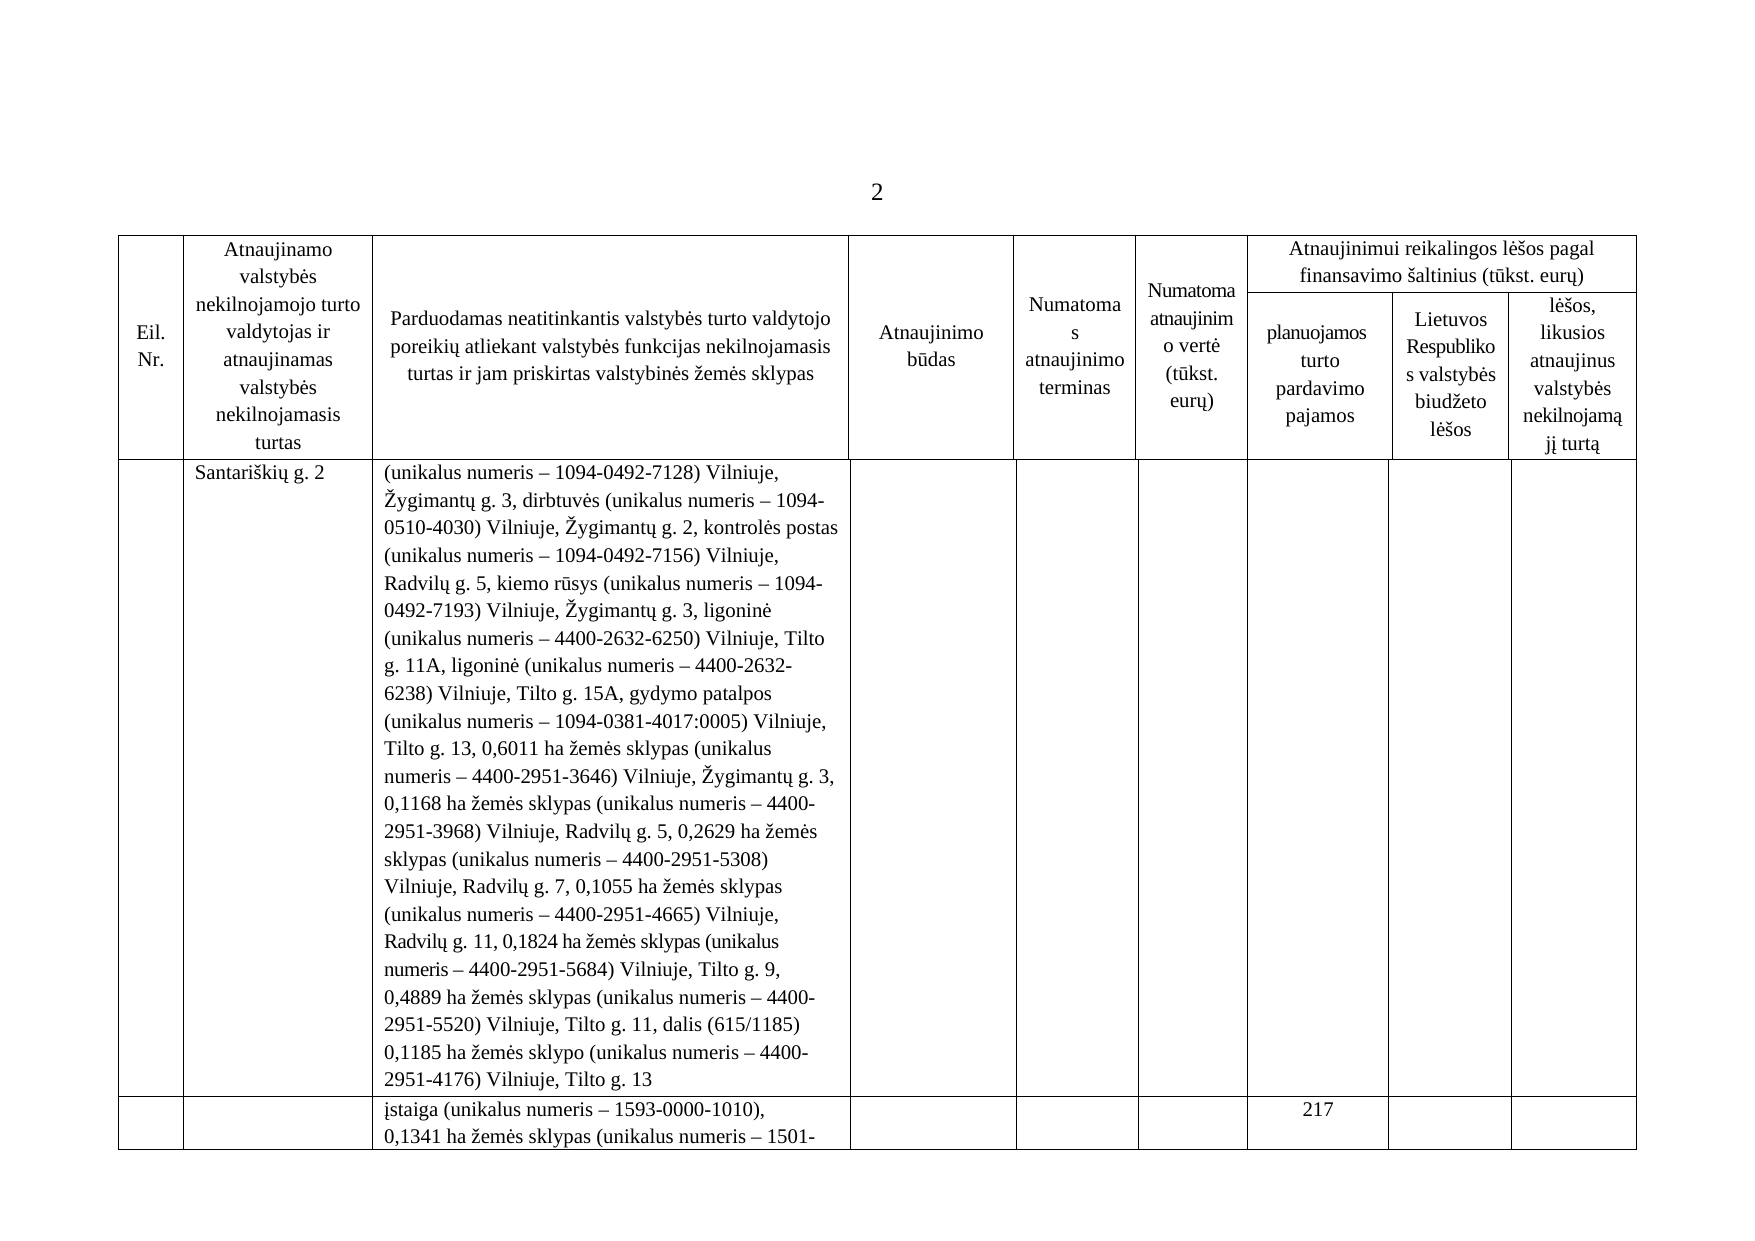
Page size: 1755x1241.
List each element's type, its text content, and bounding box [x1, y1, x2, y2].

table_cell [1139, 460, 1247, 1096]
table_cell [119, 460, 183, 1096]
table_cell [851, 460, 1016, 1096]
table_header Atnaujinimui reikalingos lėšos pagal finansavimo šaltinius (tūkst. eurų) [1248, 236, 1636, 292]
table_header Atnaujinimo būdas [849, 236, 1013, 459]
table_header Numatoma atnaujinimo vertė (tūkst. eurų) [1136, 236, 1247, 459]
table_cell 217 [1248, 1097, 1388, 1148]
table_cell Santariškių g. 2 [184, 460, 372, 1096]
table_cell lėšos, likusios atnaujinus valstybės nekilnojamąjį turtą [1509, 293, 1636, 459]
table_cell [1139, 1097, 1247, 1148]
table_cell [1389, 1097, 1511, 1148]
table_header Eil. Nr. [119, 236, 183, 459]
table_cell [1512, 460, 1636, 1096]
table_cell (unikalus numeris – 1094-0492-7128) Vilniuje, Žygimantų g. 3, dirbtuvės (unikalus numeris – 1094-0510-4030) Vilniuje, Žygimantų g. 2, kontrolės postas (unikalus numeris – 1094-0492-7156) Vilniuje, Radvilų g. 5, kiemo rūsys (unikalus numeris – 1094-0492-7193) Vilniuje, Žygimantų g. 3, ligoninė (unikalus numeris – 4400-2632-6250) Vilniuje, Tilto g. 11A, ligoninė (unikalus numeris – 4400-2632-6238) Vilniuje, Tilto g. 15A, gydymo patalpos (unikalus numeris – 1094-0381-4017:0005) Vilniuje, Tilto g. 13, 0,6011 ha žemės sklypas (unikalus numeris – 4400-2951-3646) Vilniuje, Žygimantų g. 3, 0,1168 ha žemės sklypas (unikalus numeris – 4400-2951-3968) Vilniuje, Radvilų g. 5, 0,2629 ha žemės sklypas (unikalus numeris – 4400-2951-5308) Vilniuje, Radvilų g. 7, 0,1055 ha žemės sklypas (unikalus numeris – 4400-2951-4665) Vilniuje, Radvilų g. 11, 0,1824 ha žemės sklypas (unikalus numeris – 4400-2951-5684) Vilniuje, Tilto g. 9, 0,4889 ha žemės sklypas (unikalus numeris – 4400-2951-5520) Vilniuje, Tilto g. 11, dalis (615/1185) 0,1185 ha žemės sklypo (unikalus numeris – 4400-2951-4176) Vilniuje, Tilto g. 13 [373, 460, 850, 1096]
table_cell planuojamos turto pardavimo pajamos [1248, 293, 1392, 459]
table_header Atnaujinamo valstybės nekilnojamojo turto valdytojas ir atnaujinamas valstybės nekilnojamasis turtas [184, 236, 372, 459]
table_header Parduodamas neatitinkantis valstybės turto valdytojo poreikių atliekant valstybės funkcijas nekilnojamasis turtas ir jam priskirtas valstybinės žemės sklypas [373, 236, 848, 459]
table_header Numatomas atnaujinimo terminas [1014, 236, 1135, 459]
table_cell [1389, 460, 1511, 1096]
table_cell [119, 1097, 183, 1148]
table_cell [184, 1097, 372, 1148]
table_cell [851, 1097, 1016, 1148]
table_cell [1017, 1097, 1138, 1148]
table_cell [1017, 460, 1138, 1096]
table_cell [1248, 460, 1388, 1096]
table_cell įstaiga (unikalus numeris – 1593-0000-1010), 0,1341 ha žemės sklypas (unikalus numeris – 1501- [373, 1097, 850, 1148]
table_cell [1512, 1097, 1636, 1148]
table_cell Lietuvos Respublikos valstybės biudžeto lėšos [1393, 293, 1508, 459]
